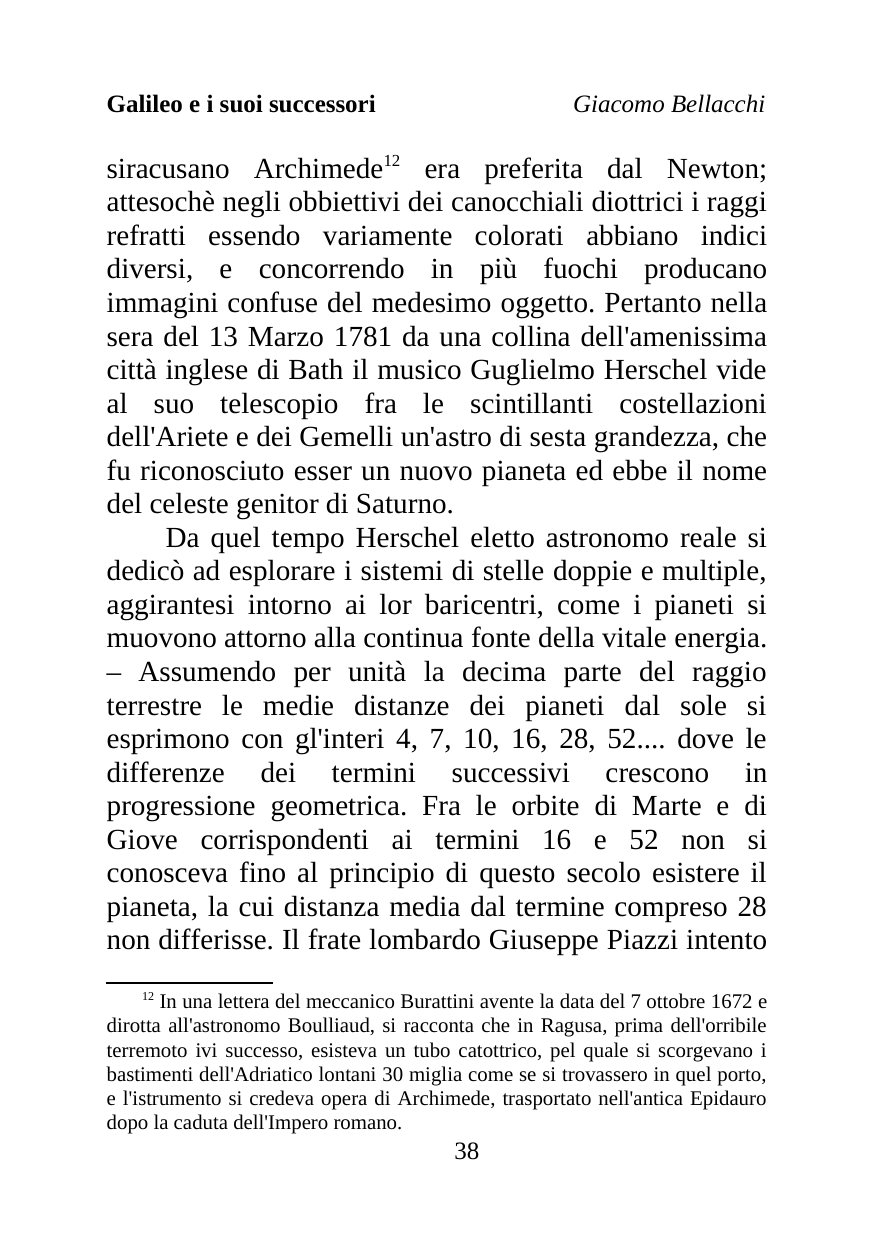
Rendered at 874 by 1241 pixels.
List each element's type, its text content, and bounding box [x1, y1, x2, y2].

text In una lettera del meccanico Burattini avente la data del 7 ottobre 1672 e dirotta all'astronomo Boulliaud, si racconta che in Ragusa, prima dell'orribile terremoto ivi successo, esisteva un tubo catottrico, pel quale si scorgevano i bastimenti dell'Adriatico lontani 30 miglia come se si trovassero in quel porto, e l'istrumento si credeva opera di Archimede, trasportato nell'antica Epidauro dopo la caduta dell'Impero romano. [106, 989, 768, 1134]
text Da quel tempo Herschel eletto astronomo reale si dedicò ad esplorare i sistemi di stelle doppie e multiple, aggirantesi intorno ai lor baricentri, come i pianeti si muovono attorno alla continua fonte della vitale energia. – Assumendo per unità la decima parte del raggio terrestre le medie distanze dei pianeti dal sole si esprimono con gl'interi 4, 7, 10, 16, 28, 52.... dove le differenze dei termini successivi crescono in progressione geometrica. Fra le orbite di Marte e di Giove corrispondenti ai termini 16 e 52 non si conosceva fino al principio di questo secolo esistere il pianeta, la cui distanza media dal termine compreso 28 non differisse. Il frate lombardo Giuseppe Piazzi intento [106, 520, 768, 956]
text siracusano Archimede era preferita dal Newton; attesochè negli obbiettivi dei canocchiali diottrici i raggi refratti essendo variamente colorati abbiano indici diversi, e concorrendo in più fuochi producano immagini confuse del medesimo oggetto. Pertanto nella sera del 13 Marzo 1781 da una collina dell'amenissima città inglese di Bath il musico Guglielmo Herschel vide al suo telescopio fra le scintillanti costellazioni dell'Ariete e dei Gemelli un'astro di sesta grandezza, che fu riconosciuto esser un nuovo pianeta ed ebbe il nome del celeste genitor di Saturno. [106, 151, 768, 520]
